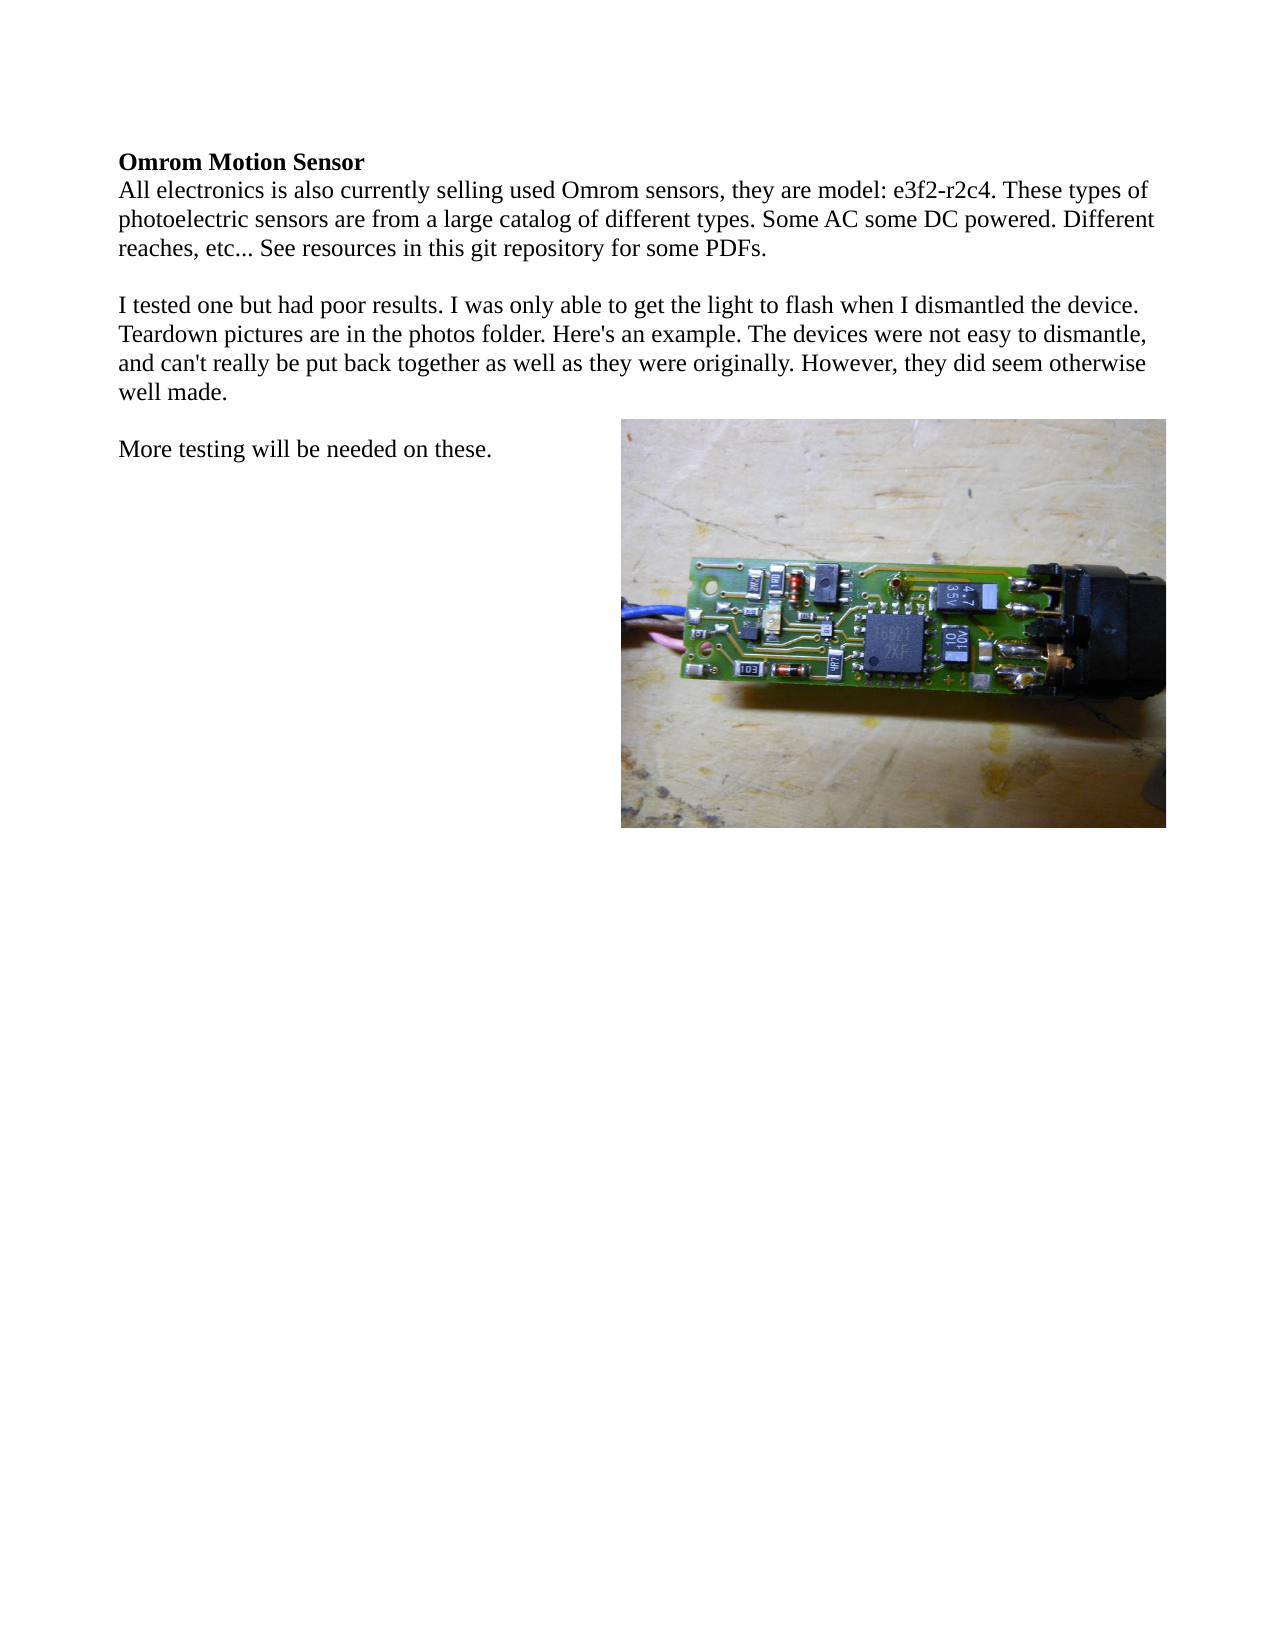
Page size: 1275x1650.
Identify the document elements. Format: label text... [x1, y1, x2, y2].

text All electronics is also currently selling used Omrom sensors, they are model: e3f2-r2c4. These types of photoelectric sensors are from a large catalog of different types. Some AC some DC powered. Different reaches, etc... See resources in this git repository for some PDFs. [118, 176, 1157, 262]
text More testing will be needed on these. [118, 434, 621, 463]
picture [621, 419, 1167, 828]
text Omrom Motion Sensor [118, 147, 1157, 176]
text I tested one but had poor results. I was only able to get the light to flash when I dismantled the device. Teardown pictures are in the photos folder. Here's an example. The devices were not easy to dismantle, and can't really be put back together as well as they were originally. However, they did seem otherwise well made. [118, 291, 1157, 406]
